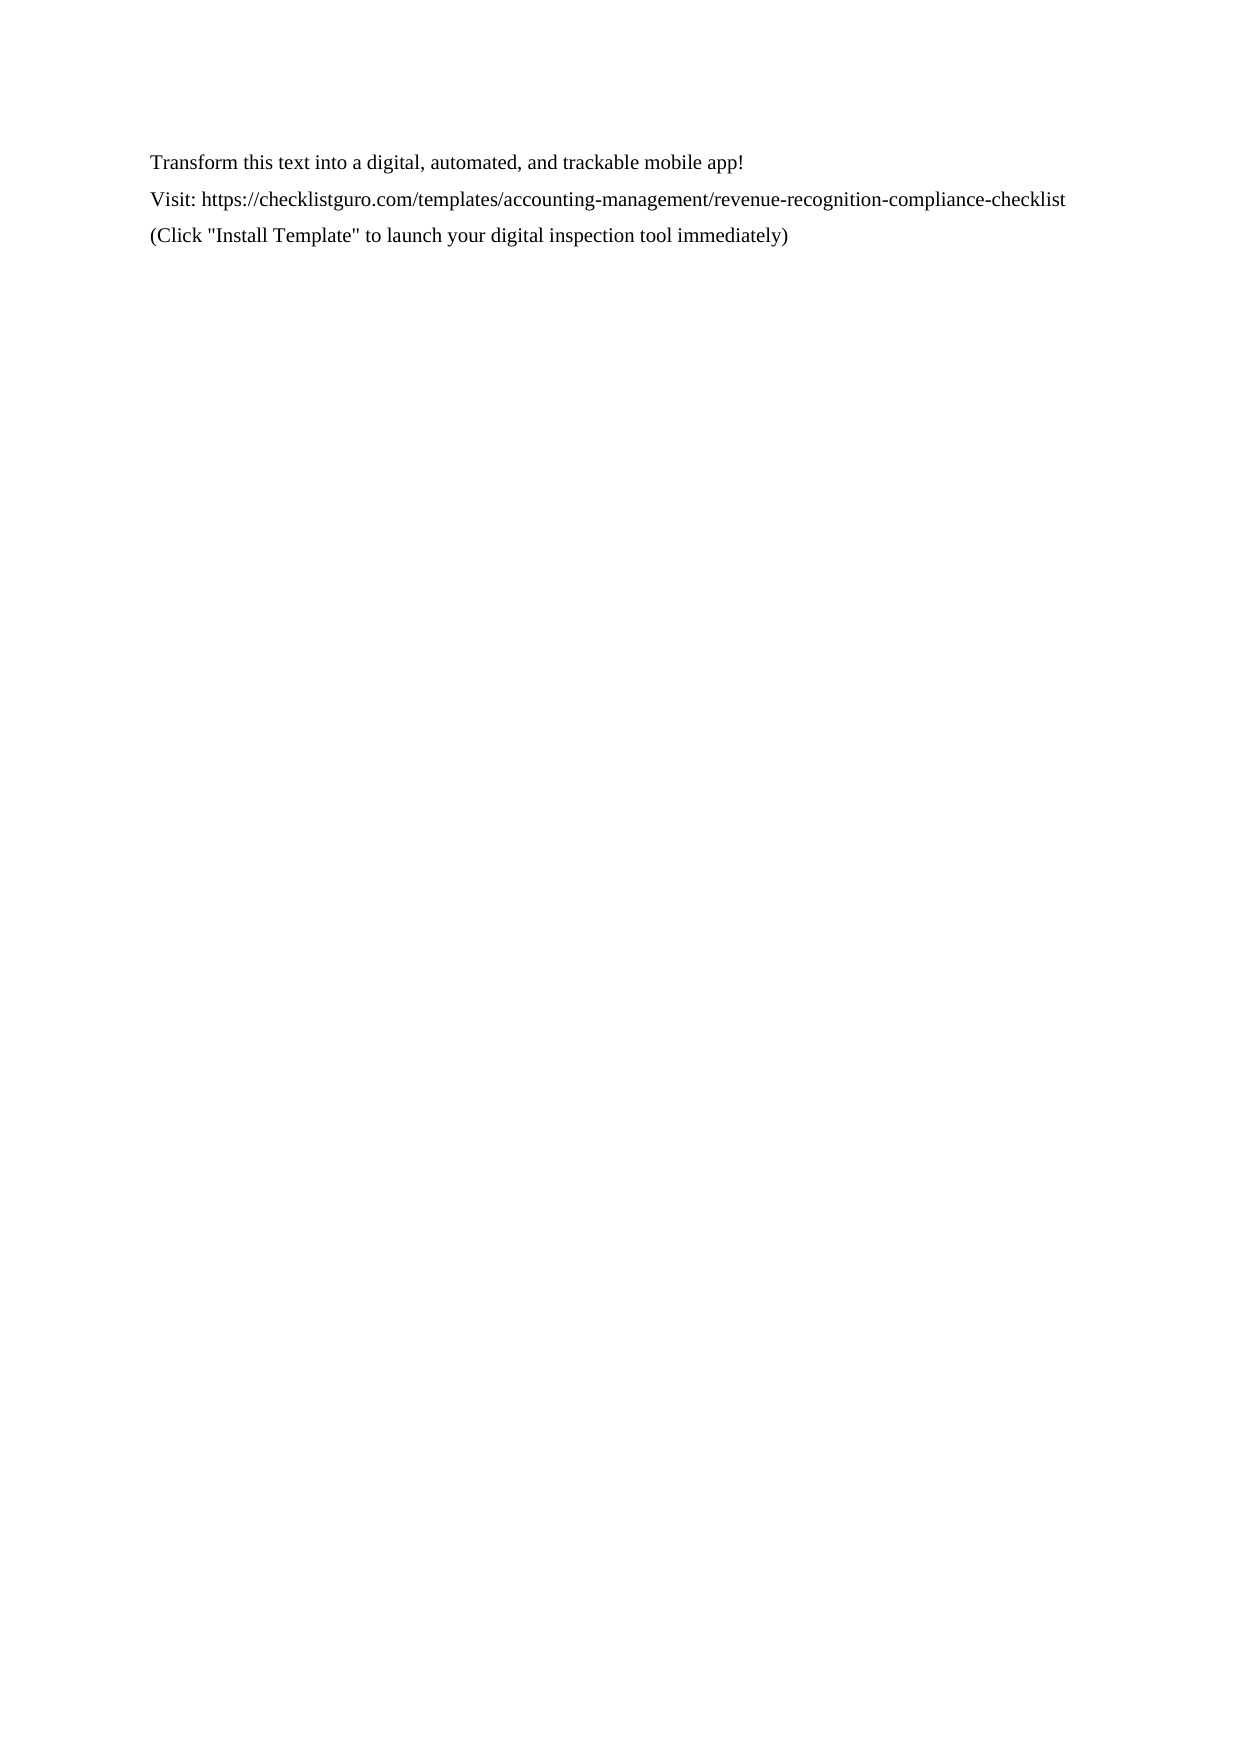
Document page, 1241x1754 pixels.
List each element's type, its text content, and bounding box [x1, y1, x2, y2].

text (Click "Install Template" to launch your digital inspection tool immediately) [150, 223, 1090, 247]
text Transform this text into a digital, automated, and trackable mobile app! [150, 150, 1090, 174]
text Visit: https://checklistguro.com/templates/accounting-management/revenue-recognition-compliance-checklist [150, 187, 1090, 211]
